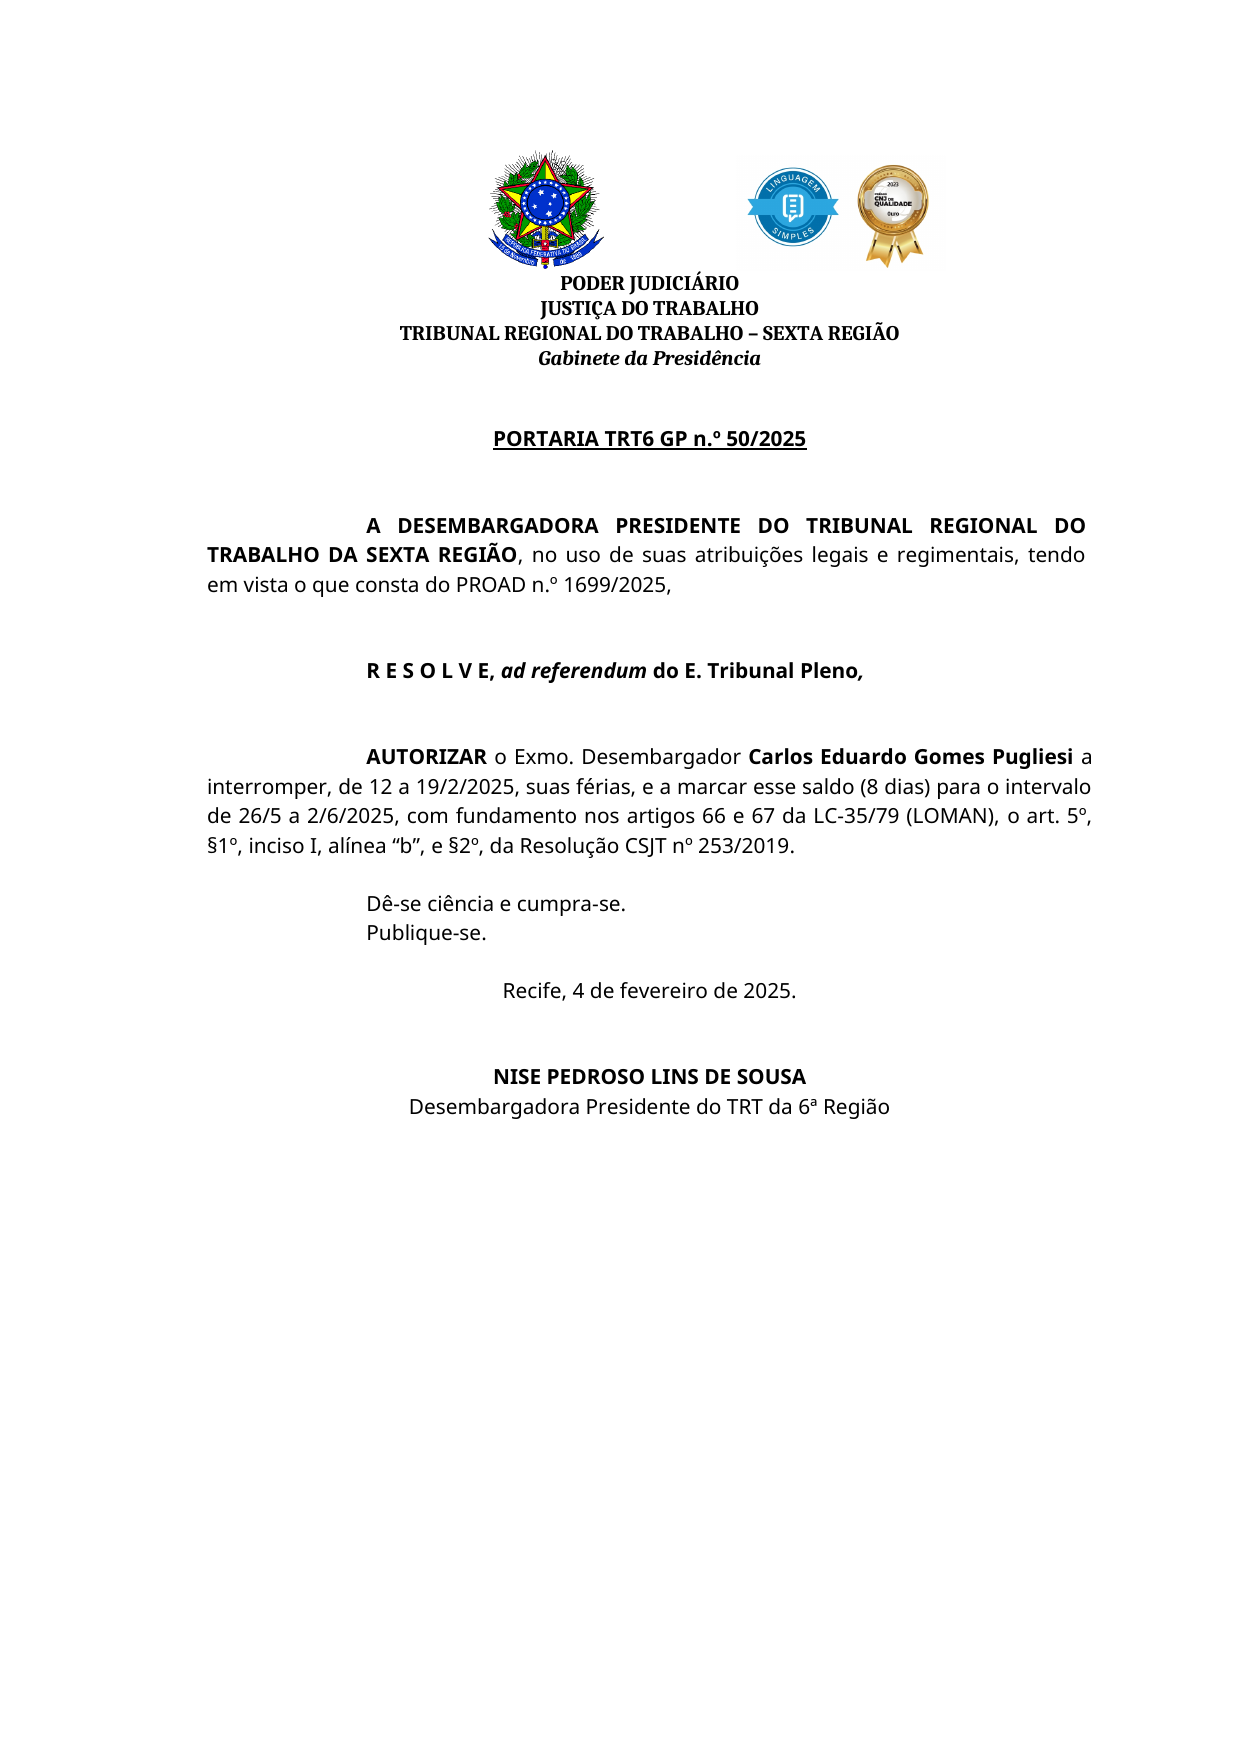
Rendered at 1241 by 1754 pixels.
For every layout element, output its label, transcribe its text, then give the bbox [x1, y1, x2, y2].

picture [482, 147, 607, 271]
subtitle AUTORIZAR o Exmo. Desembargador Carlos Eduardo Gomes Pugliesi a interromper, de 12 a 19/2/2025, suas férias, e a marcar esse saldo (8 dias) para o intervalo de 26/5 a 2/6/2025, com fundamento nos artigos 66 e 67 da LC-35/79 (LOMAN), o art. 5º, §1º, inciso I, alínea “b”, e §2º, da Resolução CSJT nº 253/2019. [207, 741, 1092, 859]
subtitle R E S O L V E, ad referendum do E. Tribunal Pleno, [207, 655, 1087, 684]
subtitle PORTARIA TRT6 GP n.º 50/2025 [207, 423, 1092, 453]
subtitle Publique-se. [207, 917, 1092, 947]
picture [736, 155, 946, 271]
subtitle JUSTIÇA DO TRABALHO [207, 296, 1092, 321]
subtitle Dê-se ciência e cumpra-se. [207, 888, 1092, 917]
subtitle Gabinete da Presidência [207, 346, 1092, 371]
subtitle A DESEMBARGADORA PRESIDENTE DO TRIBUNAL REGIONAL DO TRABALHO DA SEXTA REGIÃO, no uso de suas atribuições legais e regimentais, tendo em vista o que consta do PROAD n.º 1699/2025, [207, 510, 1087, 598]
subtitle TRIBUNAL REGIONAL DO TRABALHO – SEXTA REGIÃO [207, 321, 1092, 346]
subtitle NISE PEDROSO LINS DE SOUSA [207, 1061, 1092, 1091]
subtitle PODER JUDICIÁRIO [207, 271, 1092, 296]
subtitle Desembargadora Presidente do TRT da 6ª Região [207, 1091, 1092, 1120]
subtitle Recife, 4 de fevereiro de 2025. [207, 975, 1092, 1004]
